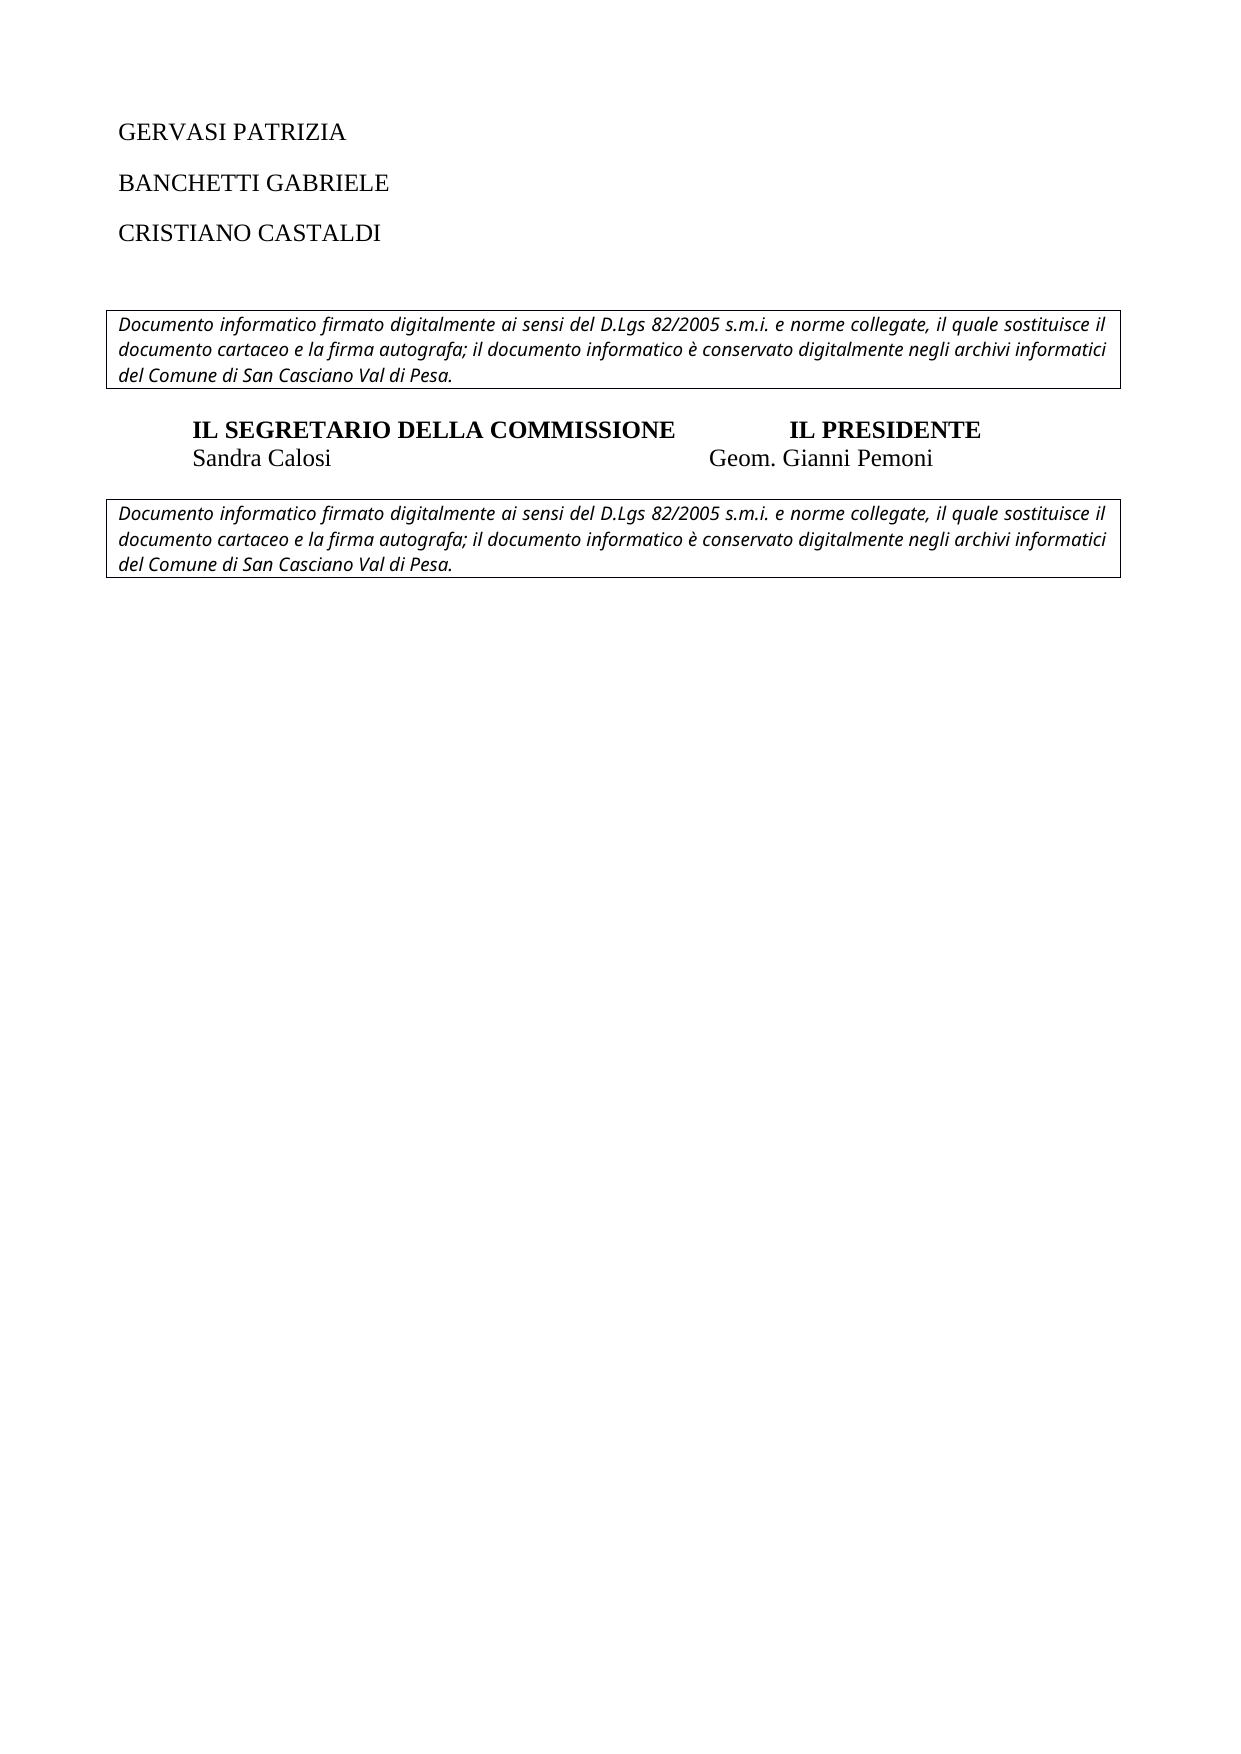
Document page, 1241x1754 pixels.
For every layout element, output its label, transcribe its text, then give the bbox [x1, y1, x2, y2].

text Sandra Calosi Geom. Gianni Pemoni [118, 444, 1122, 472]
table_header Documento informatico firmato digitalmente ai sensi del D.Lgs 82/2005 s.m.i. e norme collegate, il quale sostituisce il documento cartaceo e la firma autografa; il documento informatico è conservato digitalmente negli archivi informatici del Comune di San Casciano Val di Pesa. [107, 311, 1120, 387]
table_header Documento informatico firmato digitalmente ai sensi del D.Lgs 82/2005 s.m.i. e norme collegate, il quale sostituisce il documento cartaceo e la firma autografa; il documento informatico è conservato digitalmente negli archivi informatici del Comune di San Casciano Val di Pesa. [107, 500, 1120, 577]
text BANCHETTI GABRIELE [118, 169, 1093, 196]
text IL SEGRETARIO DELLA COMMISSIONE IL PRESIDENTE [118, 416, 1122, 444]
text GERVASI PATRIZIA [118, 118, 1093, 146]
text CRISTIANO CASTALDI [118, 219, 1093, 247]
